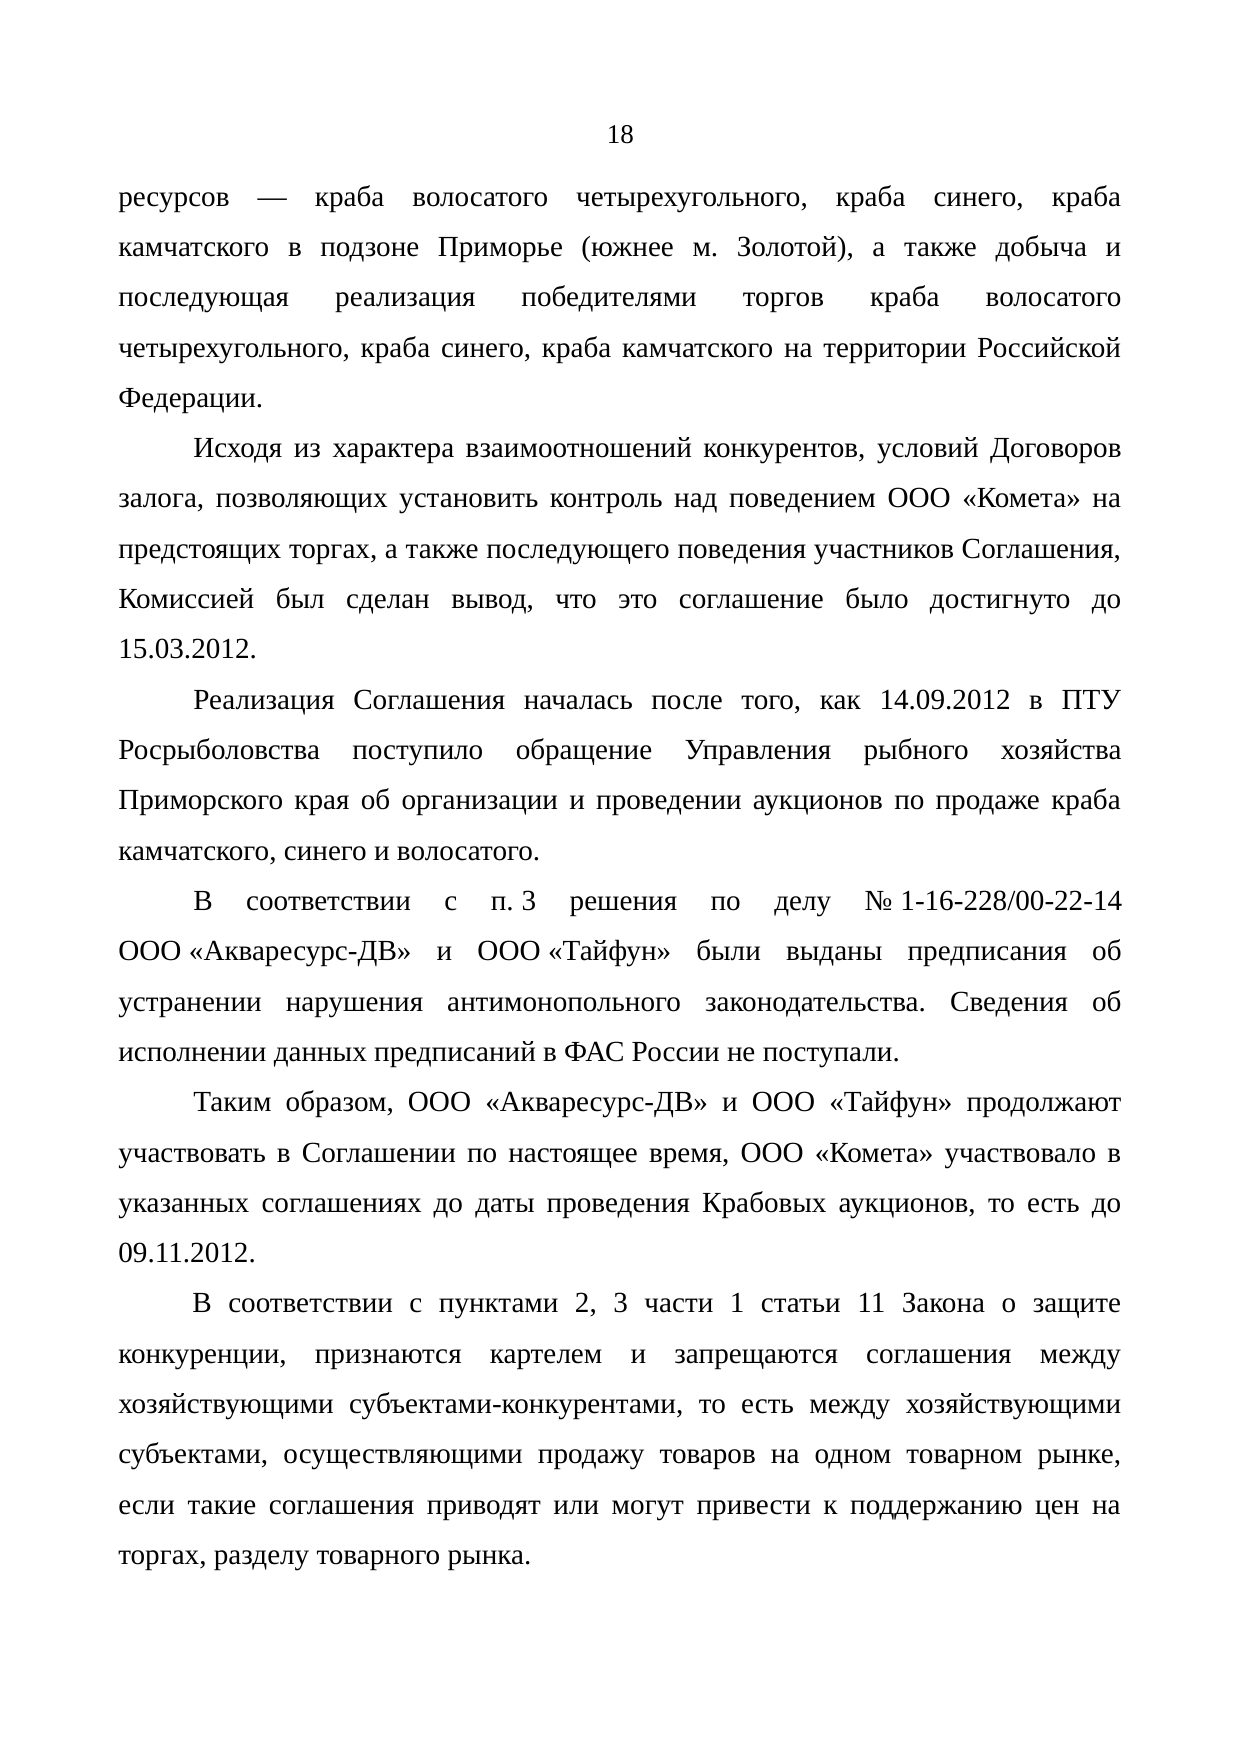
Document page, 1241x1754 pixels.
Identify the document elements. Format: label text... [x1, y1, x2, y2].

text ресурсов — краба волосатого четырехугольного, краба синего, краба камчатского в подзоне Приморье (южнее м. Золотой), а также добыча и последующая реализация победителями торгов краба волосатого четырехугольного, краба синего, краба камчатского на территории Российской Федерации. [118, 179, 1122, 413]
text В соответствии с пунктами 2, 3 части 1 статьи 11 Закона о защите конкуренции, признаются картелем и запрещаются соглашения между хозяйствующими субъектами-конкурентами, то есть между хозяйствующими субъектами, осуществляющими продажу товаров на одном товарном рынке, если такие соглашения приводят или могут привести к поддержанию цен на торгах, разделу товарного рынка. [118, 1286, 1122, 1571]
text В соответствии с п. 3 решения по делу № 1-16-228/00-22-14 ООО «Акваресурс-ДВ» и ООО «Тайфун» были выданы предписания об устранении нарушения антимонопольного законодательства. Сведения об исполнении данных предписаний в ФАС России не поступали. [118, 883, 1122, 1068]
text Таким образом, ООО «Акваресурс-ДВ» и ООО «Тайфун» продолжают участвовать в Соглашении по настоящее время, ООО «Комета» участвовало в указанных соглашениях до даты проведения Крабовых аукционов, то есть до 09.11.2012. [118, 1084, 1122, 1269]
text Исходя из характера взаимоотношений конкурентов, условий Договоров залога, позволяющих установить контроль над поведением ООО «Комета» на предстоящих торгах, а также последующего поведения участников Соглашения, Комиссией был сделан вывод, что это соглашение было достигнуто до 15.03.2012. [118, 430, 1122, 665]
text Реализация Соглашения началась после того, как 14.09.2012 в ПТУ Росрыболовства поступило обращение Управления рыбного хозяйства Приморского края об организации и проведении аукционов по продаже краба камчатского, синего и волосатого. [118, 682, 1122, 866]
